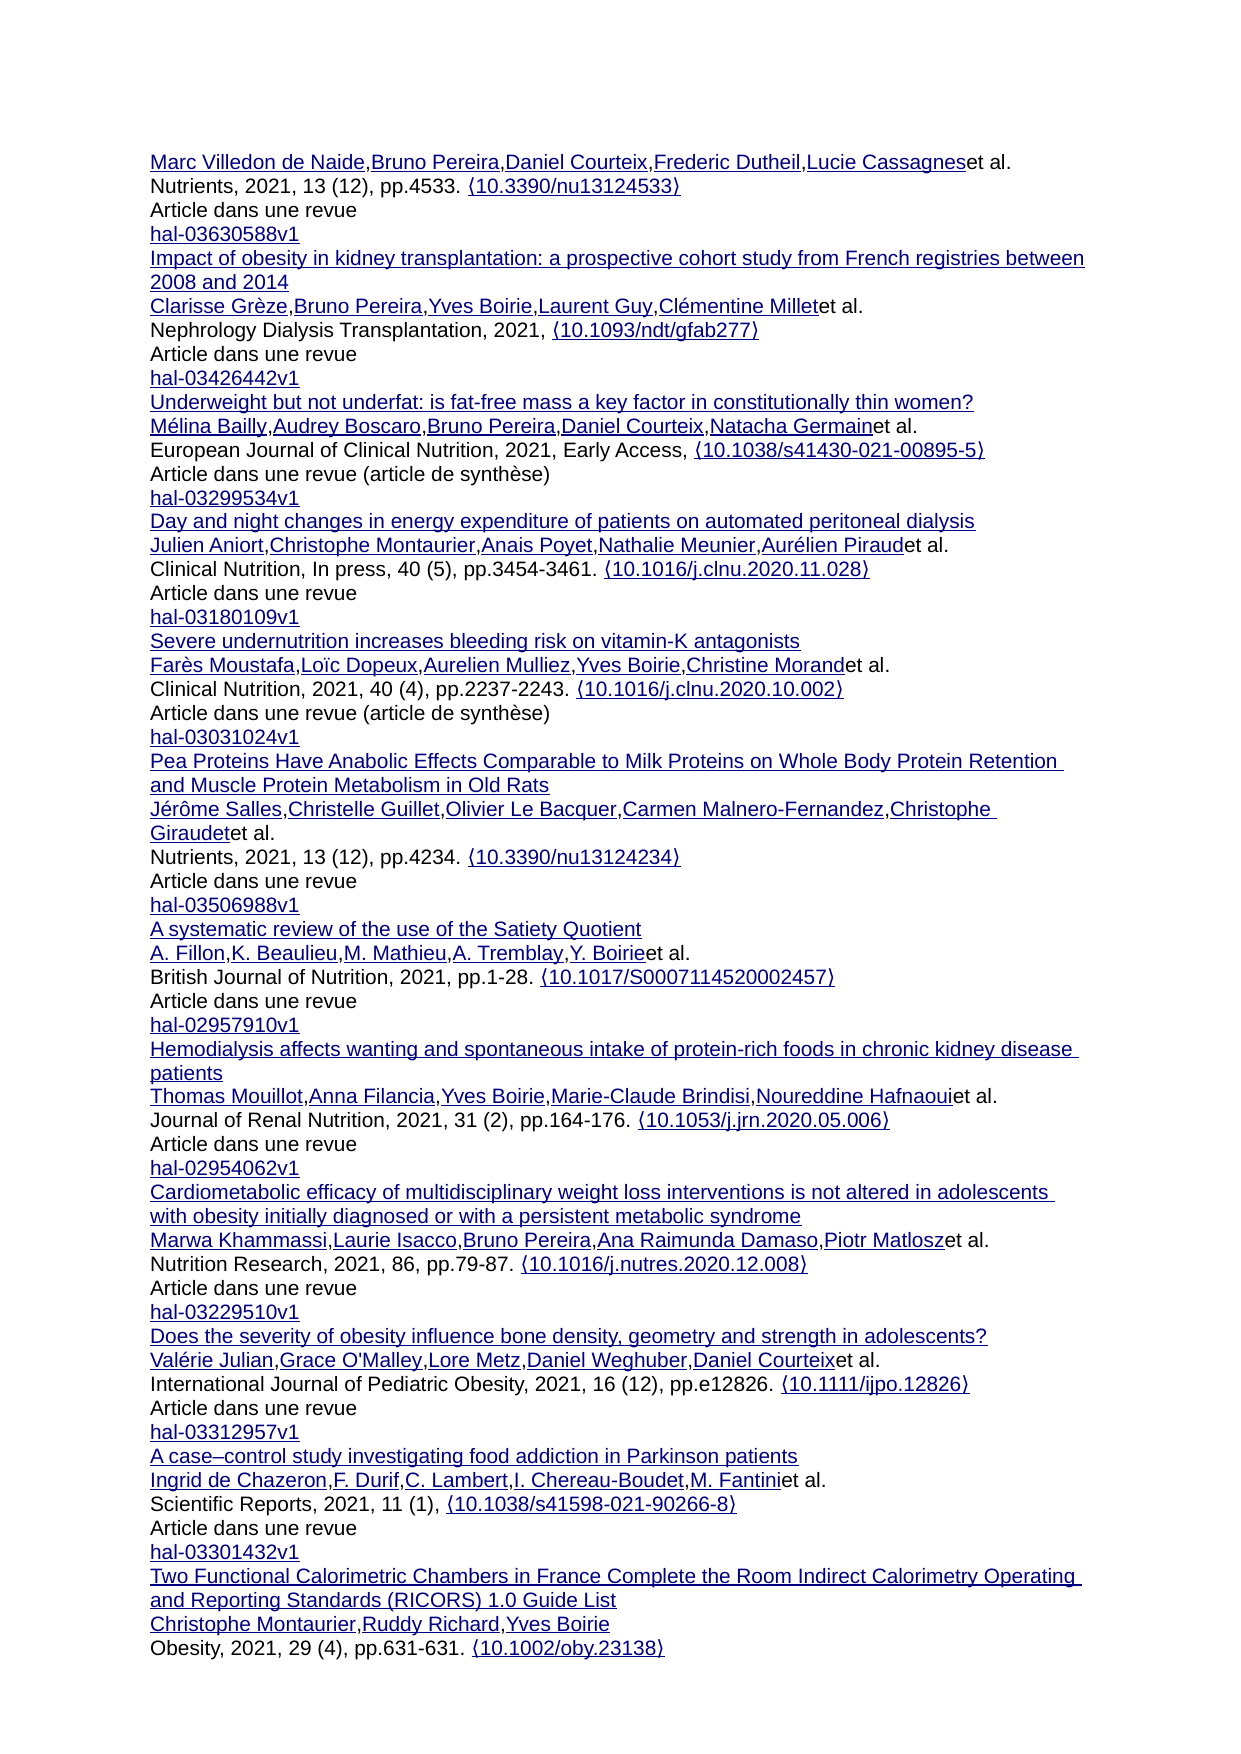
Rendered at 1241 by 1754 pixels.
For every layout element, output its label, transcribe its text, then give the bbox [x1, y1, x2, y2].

table_cell Hemodialysis affects wanting and spontaneous intake of protein-rich foods in chronic kidney disease patients Thomas Mouillot,Anna Filancia,Yves Boirie,Marie-Claude Brindisi,Noureddine Hafnaouiet al. Journal of Renal Nutrition, 2021, 31 (2), pp.164-176. ⟨10.1053/j.jrn.2020.05.006⟩ Article dans une revue hal-02954062v1 [150, 1036, 1090, 1180]
table_cell Severe undernutrition increases bleeding risk on vitamin-K antagonists Farès Moustafa,Loïc Dopeux,Aurelien Mulliez,Yves Boirie,Christine Morandet al. Clinical Nutrition, 2021, 40 (4), pp.2237-2243. ⟨10.1016/j.clnu.2020.10.002⟩ Article dans une revue (article de synthèse) hal-03031024v1 [150, 629, 1090, 749]
table_cell Does the severity of obesity influence bone density, geometry and strength in adolescents? Valérie Julian,Grace O'Malley,Lore Metz,Daniel Weghuber,Daniel Courteixet al. International Journal of Pediatric Obesity, 2021, 16 (12), pp.e12826. ⟨10.1111/ijpo.12826⟩ Article dans une revue hal-03312957v1 [150, 1324, 1090, 1444]
table_cell Underweight but not underfat: is fat-free mass a key factor in constitutionally thin women? Mélina Bailly,Audrey Boscaro,Bruno Pereira,Daniel Courteix,Natacha Germainet al. European Journal of Clinical Nutrition, 2021, Early Access, ⟨10.1038/s41430-021-00895-5⟩ Article dans une revue (article de synthèse) hal-03299534v1 [150, 390, 1090, 509]
table_cell Marc Villedon de Naide,Bruno Pereira,Daniel Courteix,Frederic Dutheil,Lucie Cassagneset al. Nutrients, 2021, 13 (12), pp.4533. ⟨10.3390/nu13124533⟩ Article dans une revue hal-03630588v1 [150, 150, 1090, 246]
table_cell Pea Proteins Have Anabolic Effects Comparable to Milk Proteins on Whole Body Protein Retention and Muscle Protein Metabolism in Old Rats Jérôme Salles,Christelle Guillet,Olivier Le Bacquer,Carmen Malnero-Fernandez,Christophe Giraudetet al. Nutrients, 2021, 13 (12), pp.4234. ⟨10.3390/nu13124234⟩ Article dans une revue hal-03506988v1 [150, 749, 1090, 917]
table_cell Impact of obesity in kidney transplantation: a prospective cohort study from French registries between 2008 and 2014 Clarisse Grèze,Bruno Pereira,Yves Boirie,Laurent Guy,Clémentine Milletet al. Nephrology Dialysis Transplantation, 2021, ⟨10.1093/ndt/gfab277⟩ Article dans une revue hal-03426442v1 [150, 246, 1090, 389]
table_cell A systematic review of the use of the Satiety Quotient A. Fillon,K. Beaulieu,M. Mathieu,A. Tremblay,Y. Boirieet al. British Journal of Nutrition, 2021, pp.1-28. ⟨10.1017/S0007114520002457⟩ Article dans une revue hal-02957910v1 [150, 917, 1090, 1036]
table_cell Cardiometabolic efficacy of multidisciplinary weight loss interventions is not altered in adolescents with obesity initially diagnosed or with a persistent metabolic syndrome Marwa Khammassi,Laurie Isacco,Bruno Pereira,Ana Raimunda Damaso,Piotr Matloszet al. Nutrition Research, 2021, 86, pp.79-87. ⟨10.1016/j.nutres.2020.12.008⟩ Article dans une revue hal-03229510v1 [150, 1180, 1090, 1324]
table_cell Day and night changes in energy expenditure of patients on automated peritoneal dialysis Julien Aniort,Christophe Montaurier,Anais Poyet,Nathalie Meunier,Aurélien Piraudet al. Clinical Nutrition, In press, 40 (5), pp.3454-3461. ⟨10.1016/j.clnu.2020.11.028⟩ Article dans une revue hal-03180109v1 [150, 509, 1090, 629]
table_cell A case–control study investigating food addiction in Parkinson patients Ingrid de Chazeron,F. Durif,C. Lambert,I. Chereau-Boudet,M. Fantiniet al. Scientific Reports, 2021, 11 (1), ⟨10.1038/s41598-021-90266-8⟩ Article dans une revue hal-03301432v1 [150, 1444, 1090, 1563]
table_cell Two Functional Calorimetric Chambers in France Complete the Room Indirect Calorimetry Operating and Reporting Standards (RICORS) 1.0 Guide List Christophe Montaurier,Ruddy Richard,Yves Boirie Obesity, 2021, 29 (4), pp.631-631. ⟨10.1002/oby.23138⟩ [150, 1564, 1090, 1659]
